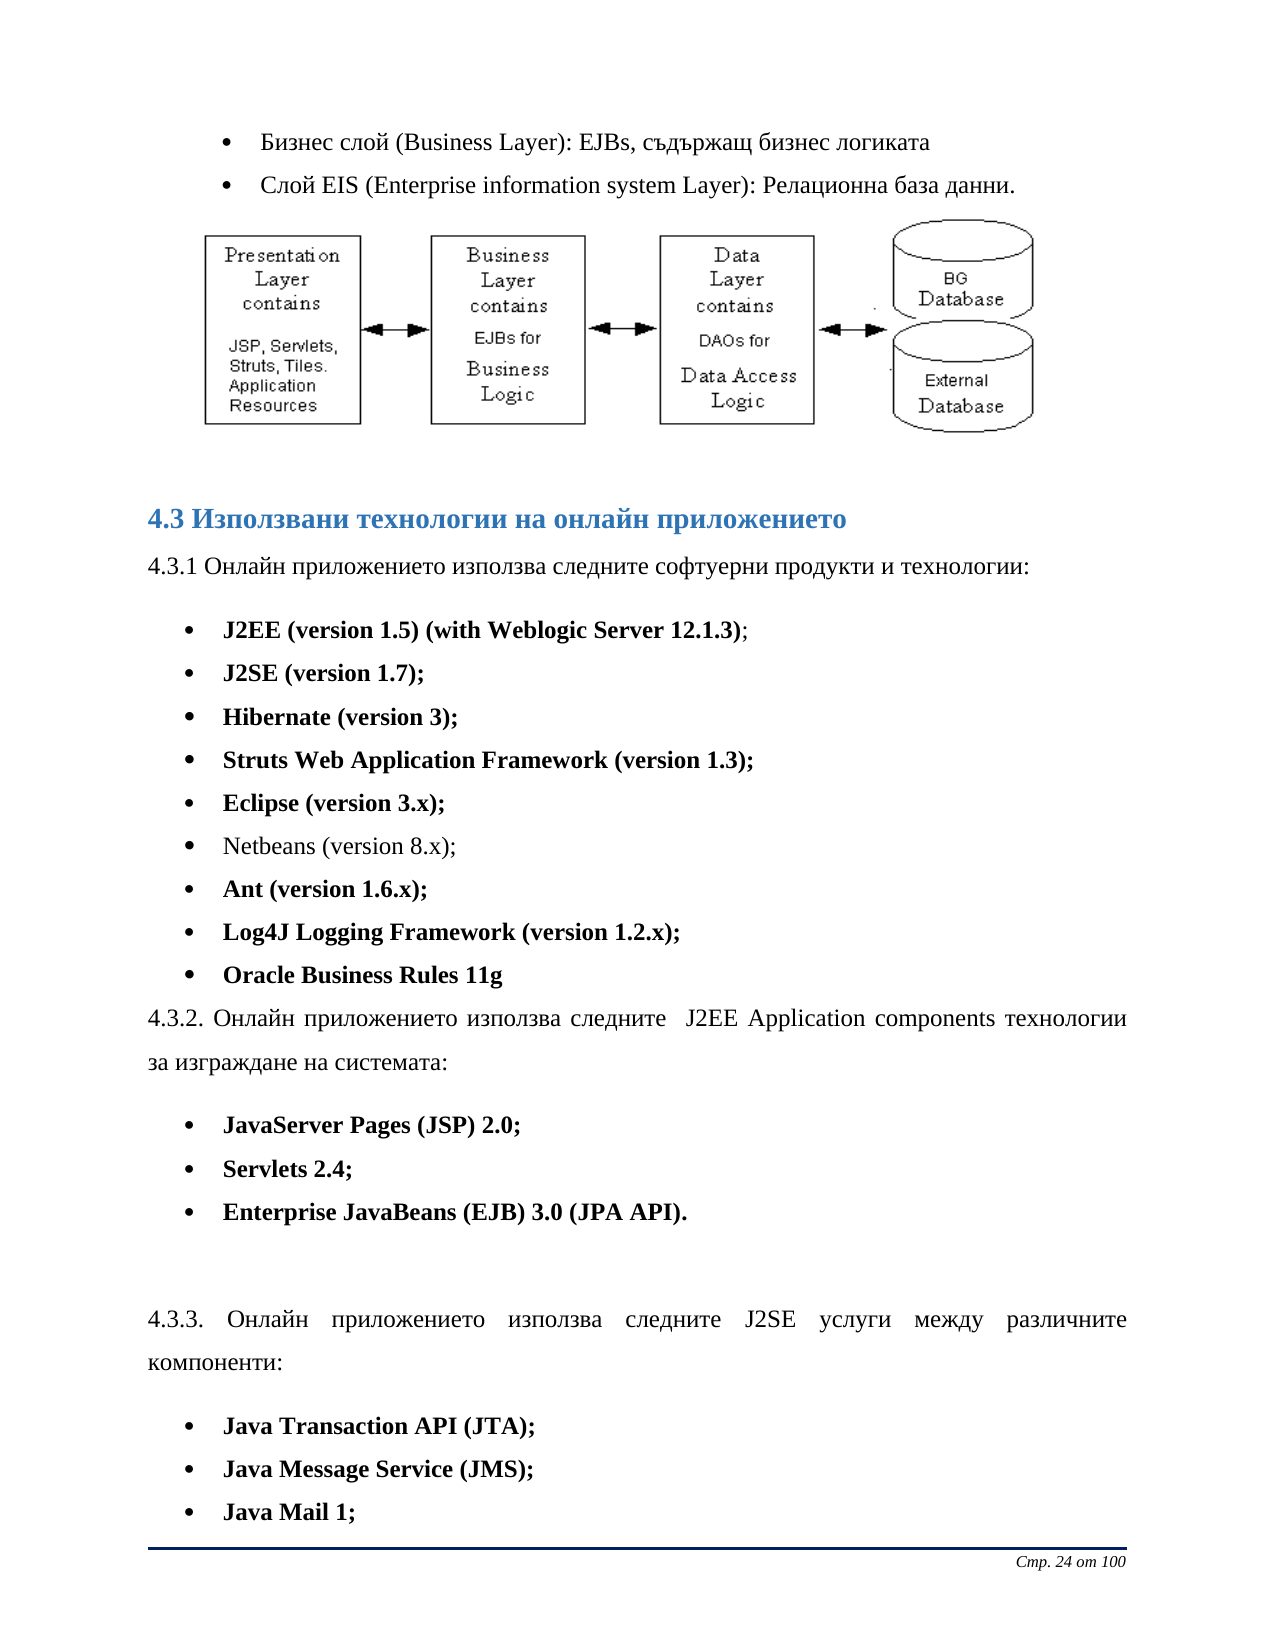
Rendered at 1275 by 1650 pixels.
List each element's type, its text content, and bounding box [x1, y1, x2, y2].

text 4.3.3. Онлайн приложението използва следните J2SE услуги между различните компоненти: [148, 1304, 1127, 1376]
text 4.3.2. Онлайн приложението използва следните J2EE Application components технологии за изграждане на системата: [148, 1003, 1127, 1075]
list Log4J Logging Framework (version 1.2.x); [185, 917, 1127, 946]
list Eclipse (version 3.x); [185, 788, 1127, 817]
list Oracle Business Rules 11g [185, 960, 1127, 989]
text 4.3.1 Онлайн приложението използва следните софтуерни продукти и технологии: [148, 551, 1127, 580]
text 4.3 Използвани технологии на онлайн приложението [148, 501, 1127, 534]
list J2SE (version 1.7); [185, 658, 1127, 687]
list Struts Web Application Framework (version 1.3); [185, 745, 1127, 773]
list Java Transaction API (JTA); [185, 1411, 1127, 1440]
list Слой EIS (Enterprise information system Layer): Релационна база данни. [223, 170, 1127, 199]
list Java Message Service (JMS); [185, 1454, 1127, 1483]
list JavaServer Pages (JSP) 2.0; [185, 1111, 1127, 1139]
list Hibernate (version 3); [185, 702, 1127, 730]
list Java Mail 1; [185, 1497, 1127, 1526]
list Enterprise JavaBeans (EJB) 3.0 (JPA API). [185, 1197, 1127, 1226]
list Ant (version 1.6.x); [185, 874, 1127, 903]
list Servlets 2.4; [185, 1154, 1127, 1182]
list Netbeans (version 8.x); [185, 831, 1127, 860]
list Бизнес слой (Business Layer): EJBs, съдържащ бизнес логиката [223, 127, 1127, 156]
list J2EE (version 1.5) (with Weblogic Server 12.1.3); [185, 615, 1127, 644]
